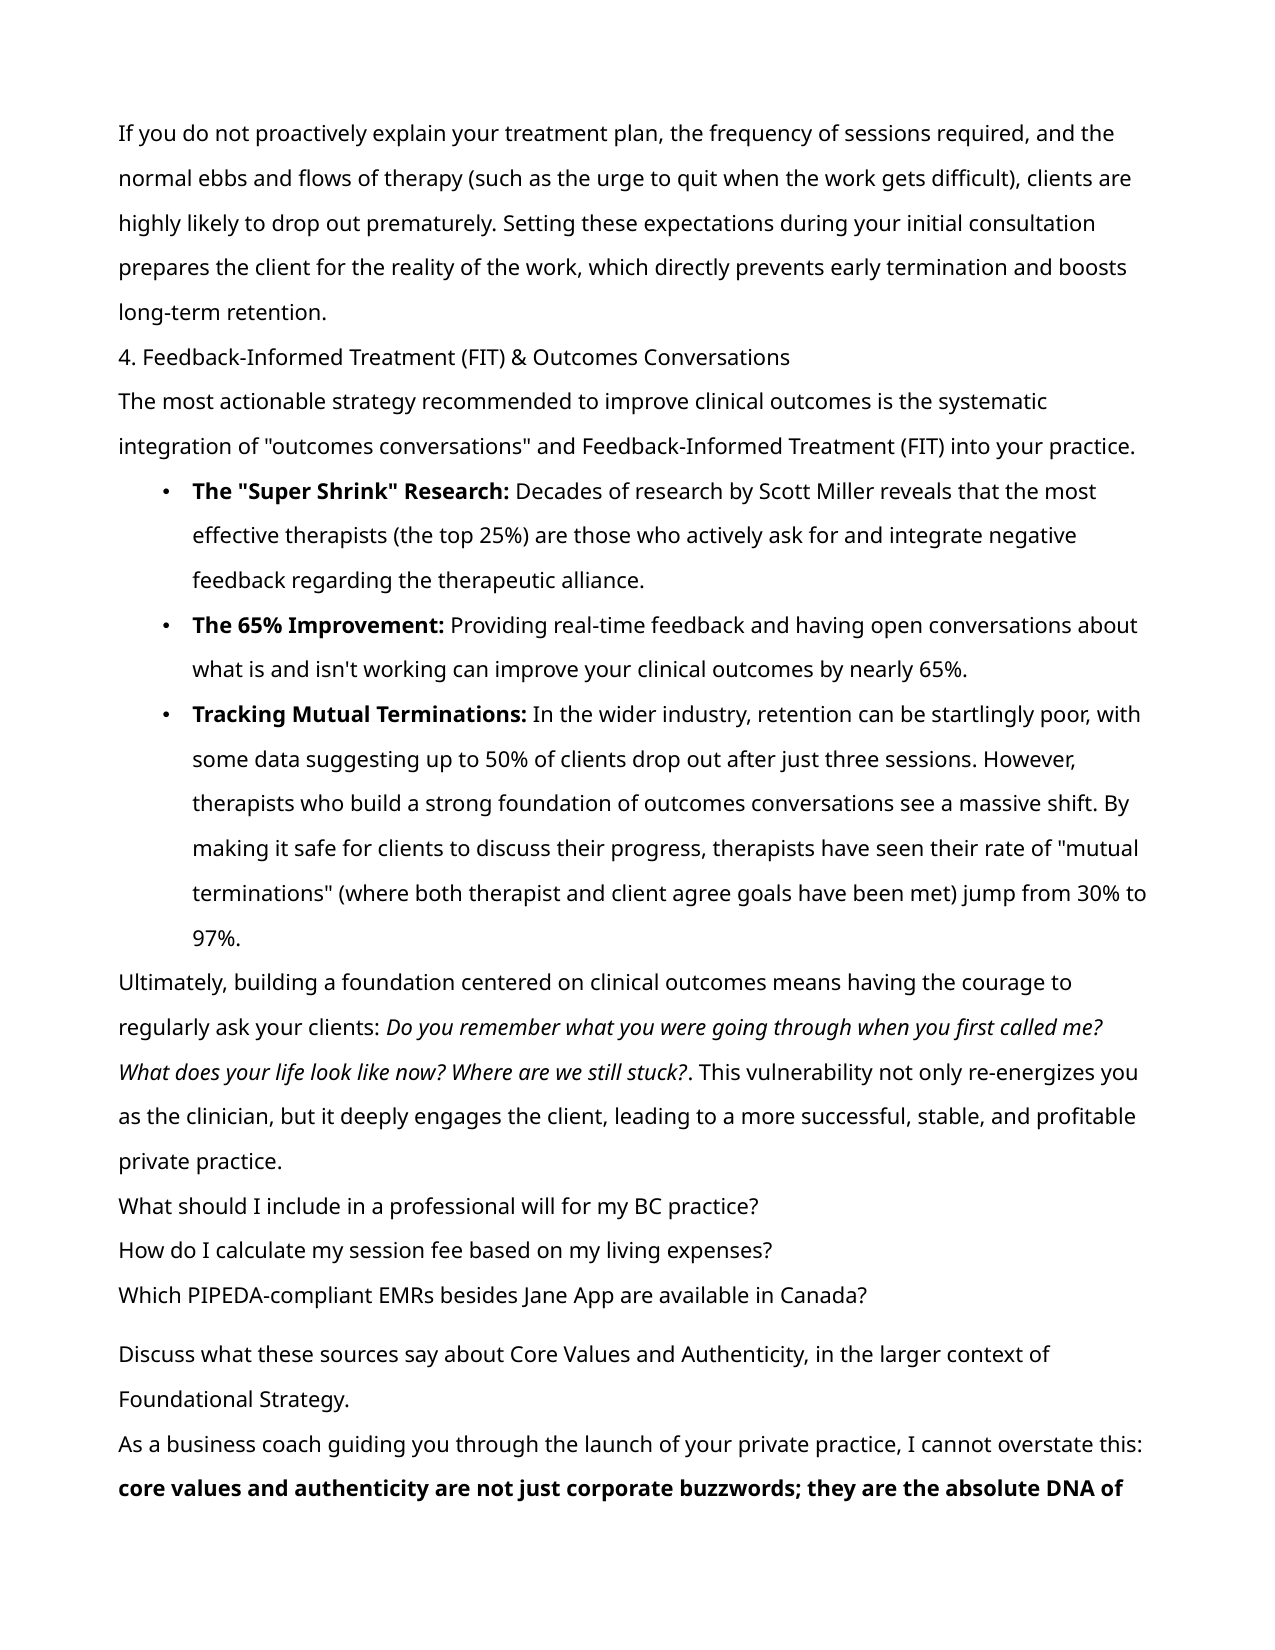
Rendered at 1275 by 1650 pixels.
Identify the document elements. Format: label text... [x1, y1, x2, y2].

text If you do not proactively explain your treatment plan, the frequency of sessions required, and the normal ebbs and flows of therapy (such as the urge to quit when the work gets difficult), clients are highly likely to drop out prematurely. Setting these expectations during your initial consultation prepares the client for the reality of the work, which directly prevents early termination and boosts long-term retention. [118, 118, 1157, 327]
list The "Super Shrink" Research: Decades of research by Scott Miller reveals that the most effective therapists (the top 25%) are those who actively ask for and integrate negative feedback regarding the therapeutic alliance. [162, 476, 1157, 595]
text As a business coach guiding you through the launch of your private practice, I cannot overstate this: core values and authenticity are not just corporate buzzwords; they are the absolute DNA of [118, 1429, 1157, 1503]
text How do I calculate my session fee based on my living expenses? [118, 1235, 1157, 1265]
list Tracking Mutual Terminations: In the wider industry, retention can be startlingly poor, with some data suggesting up to 50% of clients drop out after just three sessions. However, therapists who build a strong foundation of outcomes conversations see a massive shift. By making it safe for clients to discuss their progress, therapists have seen their rate of "mutual terminations" (where both therapist and client agree goals have been met) jump from 30% to 97%. [162, 699, 1157, 952]
text Which PIPEDA-compliant EMRs besides Jane App are available in Canada? [118, 1280, 1157, 1310]
text 4. Feedback-Informed Treatment (FIT) & Outcomes Conversations [118, 342, 1157, 371]
text Ultimately, building a foundation centered on clinical outcomes means having the courage to regularly ask your clients: Do you remember what you were going through when you first called me? What does your life look like now? Where are we still stuck?. This vulnerability not only re-energizes you as the clinician, but it deeply engages the client, leading to a more successful, stable, and profitable private practice. [118, 967, 1157, 1176]
text What should I include in a professional will for my BC practice? [118, 1191, 1157, 1220]
list The 65% Improvement: Providing real-time feedback and having open conversations about what is and isn't working can improve your clinical outcomes by nearly 65%. [162, 610, 1157, 684]
text Discuss what these sources say about Core Values and Authenticity, in the larger context of Foundational Strategy. [118, 1339, 1157, 1414]
text The most actionable strategy recommended to improve clinical outcomes is the systematic integration of "outcomes conversations" and Feedback-Informed Treatment (FIT) into your practice. [118, 386, 1157, 461]
